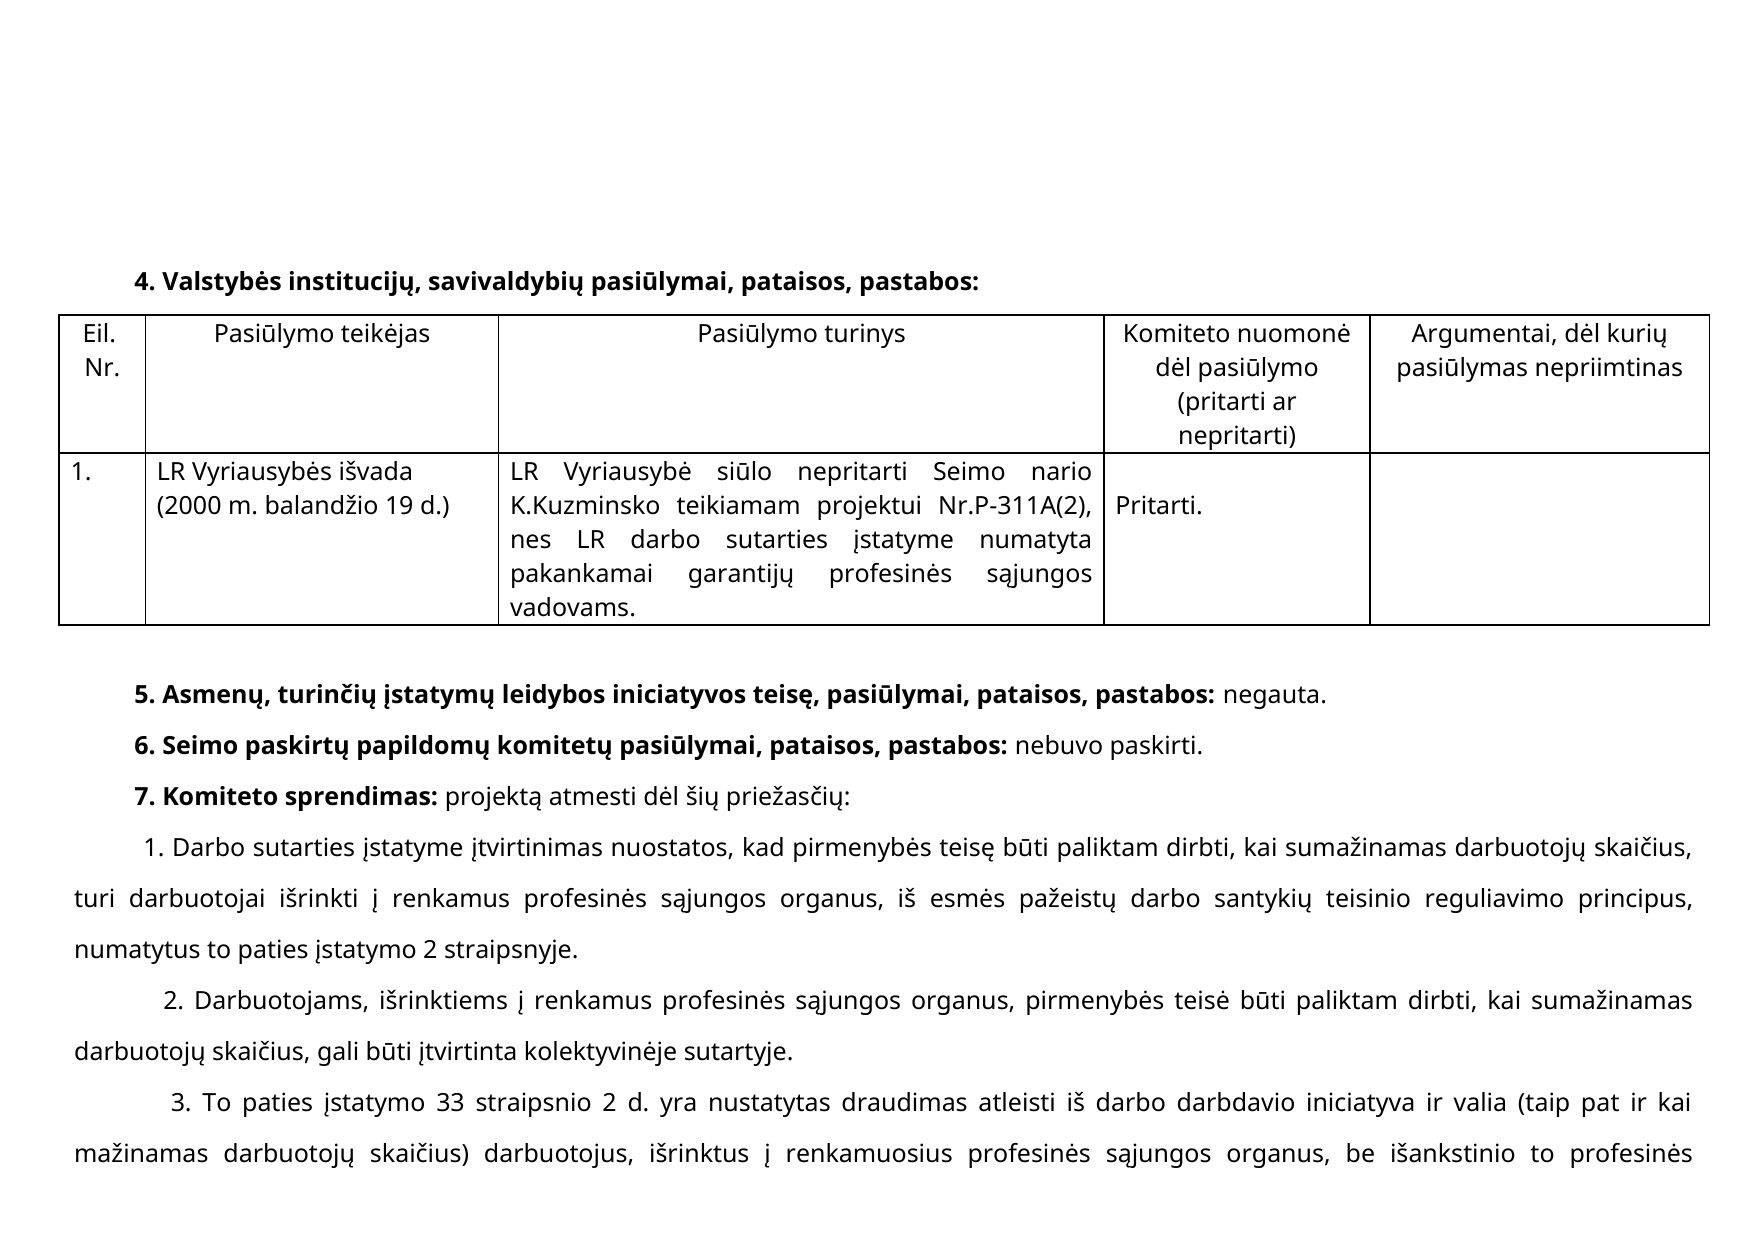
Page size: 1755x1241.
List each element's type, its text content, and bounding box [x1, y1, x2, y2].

text 5. Asmenų, turinčių įstatymų leidybos iniciatyvos teisę, pasiūlymai, pataisos, pastabos: negauta. [59, 677, 1695, 711]
text 7. Komiteto sprendimas: projektą atmesti dėl šių priežasčių: [59, 779, 1695, 813]
table_cell Pritarti. [1105, 454, 1369, 624]
text 1. Darbo sutarties įstatyme įtvirtinimas nuostatos, kad pirmenybės teisę būti paliktam dirbti, kai sumažinamas darbuotojų skaičius, turi darbuotojai išrinkti į renkamus profesinės sąjungos organus, iš esmės pažeistų darbo santykių teisinio reguliavimo principus, numatytus to paties įstatymo 2 straipsnyje. [74, 830, 1695, 966]
text 4. Valstybės institucijų, savivaldybių pasiūlymai, pataisos, pastabos: [59, 263, 1695, 297]
table_cell LR Vyriausybė siūlo nepritarti Seimo nario K.Kuzminsko teikiamam projektui Nr.P-311A(2), nes LR darbo sutarties įstatyme numatyta pakankamai garantijų profesinės sąjungos vadovams. [499, 454, 1103, 624]
table_header Argumentai, dėl kurių pasiūlymas nepriimtinas [1371, 316, 1709, 452]
text 6. Seimo paskirtų papildomų komitetų pasiūlymai, pataisos, pastabos: nebuvo paskirti. [59, 728, 1695, 762]
table_cell 1. [60, 454, 145, 624]
table_header Eil. Nr. [60, 316, 145, 452]
table_header Komiteto nuomonė dėl pasiūlymo (pritarti ar nepritarti) [1105, 316, 1369, 452]
table_header Pasiūlymo turinys [499, 316, 1103, 452]
table_header Pasiūlymo teikėjas [146, 316, 498, 452]
table_cell [1371, 454, 1709, 624]
table_cell LR Vyriausybės išvada (2000 m. balandžio 19 d.) [146, 454, 498, 624]
text 2. Darbuotojams, išrinktiems į renkamus profesinės sąjungos organus, pirmenybės teisė būti paliktam dirbti, kai sumažinamas darbuotojų skaičius, gali būti įtvirtinta kolektyvinėje sutartyje. [74, 983, 1695, 1068]
text 3. To paties įstatymo 33 straipsnio 2 d. yra nustatytas draudimas atleisti iš darbo darbdavio iniciatyva ir valia (taip pat ir kai mažinamas darbuotojų skaičius) darbuotojus, išrinktus į renkamuosius profesinės sąjungos organus, be išankstinio to profesinės [74, 1085, 1695, 1170]
